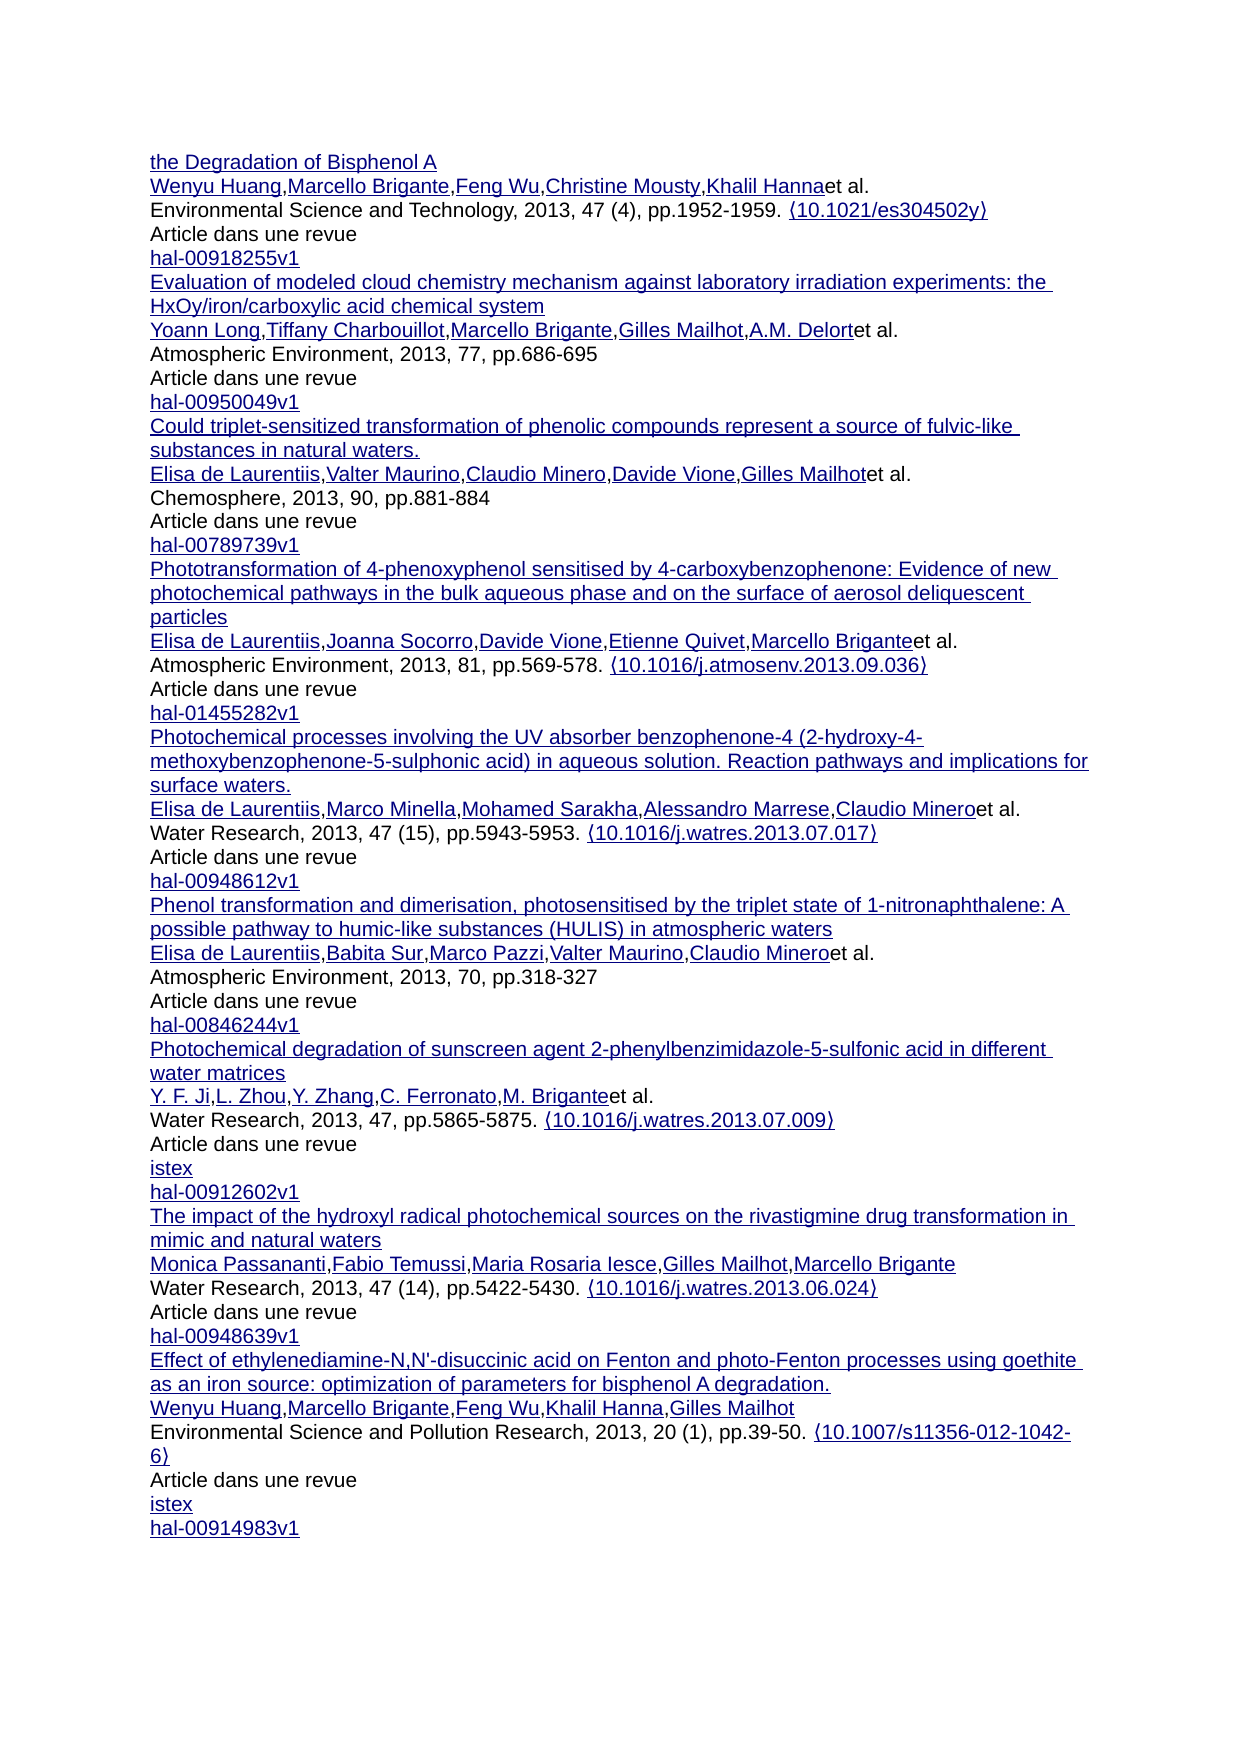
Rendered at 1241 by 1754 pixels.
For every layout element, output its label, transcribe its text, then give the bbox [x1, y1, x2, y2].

table_cell Effect of ethylenediamine-N,N'-disuccinic acid on Fenton and photo-Fenton processes using goethite as an iron source: optimization of parameters for bisphenol A degradation. Wenyu Huang,Marcello Brigante,Feng Wu,Khalil Hanna,Gilles Mailhot Environmental Science and Pollution Research, 2013, 20 (1), pp.39-50. ⟨10.1007/s11356-012-1042-6⟩ Article dans une revue istex hal-00914983v1 [150, 1348, 1090, 1539]
table_cell Evaluation of modeled cloud chemistry mechanism against laboratory irradiation experiments: the HxOy/iron/carboxylic acid chemical system Yoann Long,Tiffany Charbouillot,Marcello Brigante,Gilles Mailhot,A.M. Delortet al. Atmospheric Environment, 2013, 77, pp.686-695 Article dans une revue hal-00950049v1 [150, 270, 1090, 413]
table_cell Phototransformation of 4-phenoxyphenol sensitised by 4-carboxybenzophenone: Evidence of new photochemical pathways in the bulk aqueous phase and on the surface of aerosol deliquescent particles Elisa de Laurentiis,Joanna Socorro,Davide Vione,Etienne Quivet,Marcello Briganteet al. Atmospheric Environment, 2013, 81, pp.569-578. ⟨10.1016/j.atmosenv.2013.09.036⟩ Article dans une revue hal-01455282v1 [150, 557, 1090, 725]
table_cell Photochemical degradation of sunscreen agent 2-phenylbenzimidazole-5-sulfonic acid in different water matrices Y. F. Ji,L. Zhou,Y. Zhang,C. Ferronato,M. Briganteet al. Water Research, 2013, 47, pp.5865-5875. ⟨10.1016/j.watres.2013.07.009⟩ Article dans une revue istex hal-00912602v1 [150, 1036, 1090, 1204]
table_cell Photochemical processes involving the UV absorber benzophenone-4 (2-hydroxy-4-methoxybenzophenone-5-sulphonic acid) in aqueous solution. Reaction pathways and implications for surface waters. Elisa de Laurentiis,Marco Minella,Mohamed Sarakha,Alessandro Marrese,Claudio Mineroet al. Water Research, 2013, 47 (15), pp.5943-5953. ⟨10.1016/j.watres.2013.07.017⟩ Article dans une revue hal-00948612v1 [150, 725, 1090, 893]
table_cell Phenol transformation and dimerisation, photosensitised by the triplet state of 1-nitronaphthalene: A possible pathway to humic-like substances (HULIS) in atmospheric waters Elisa de Laurentiis,Babita Sur,Marco Pazzi,Valter Maurino,Claudio Mineroet al. Atmospheric Environment, 2013, 70, pp.318-327 Article dans une revue hal-00846244v1 [150, 893, 1090, 1036]
table_cell The impact of the hydroxyl radical photochemical sources on the rivastigmine drug transformation in mimic and natural waters Monica Passananti,Fabio Temussi,Maria Rosaria Iesce,Gilles Mailhot,Marcello Brigante Water Research, 2013, 47 (14), pp.5422-5430. ⟨10.1016/j.watres.2013.06.024⟩ Article dans une revue hal-00948639v1 [150, 1204, 1090, 1348]
table_cell the Degradation of Bisphenol A Wenyu Huang,Marcello Brigante,Feng Wu,Christine Mousty,Khalil Hannaet al. Environmental Science and Technology, 2013, 47 (4), pp.1952-1959. ⟨10.1021/es304502y⟩ Article dans une revue hal-00918255v1 [150, 150, 1090, 270]
table_cell Could triplet-sensitized transformation of phenolic compounds represent a source of fulvic-like substances in natural waters. Elisa de Laurentiis,Valter Maurino,Claudio Minero,Davide Vione,Gilles Mailhotet al. Chemosphere, 2013, 90, pp.881-884 Article dans une revue hal-00789739v1 [150, 414, 1090, 557]
